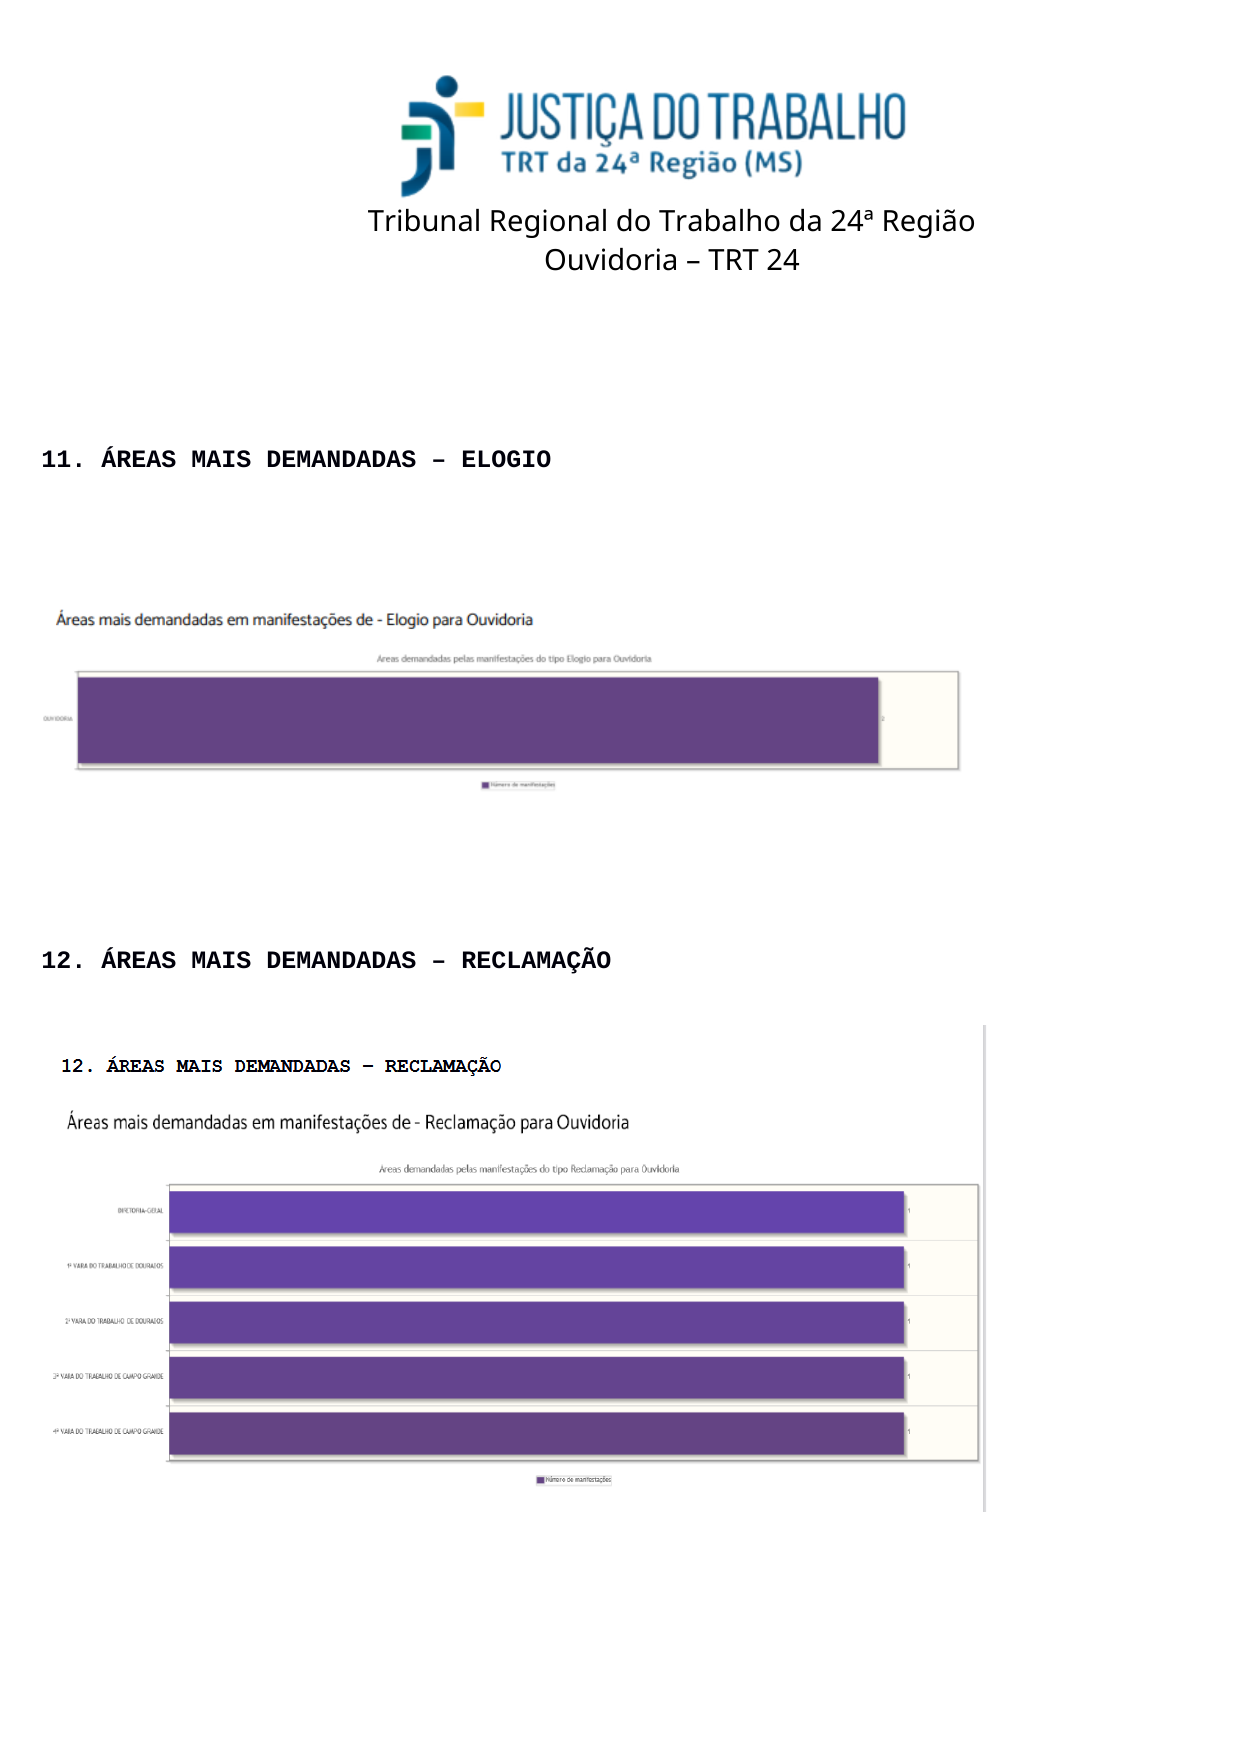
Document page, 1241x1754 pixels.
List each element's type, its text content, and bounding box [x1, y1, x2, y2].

text 12. ÁREAS MAIS DEMANDADAS – RECLAMAÇÃO [41, 948, 1209, 976]
text 11. ÁREAS MAIS DEMANDADAS – ELOGIO [41, 447, 1209, 475]
